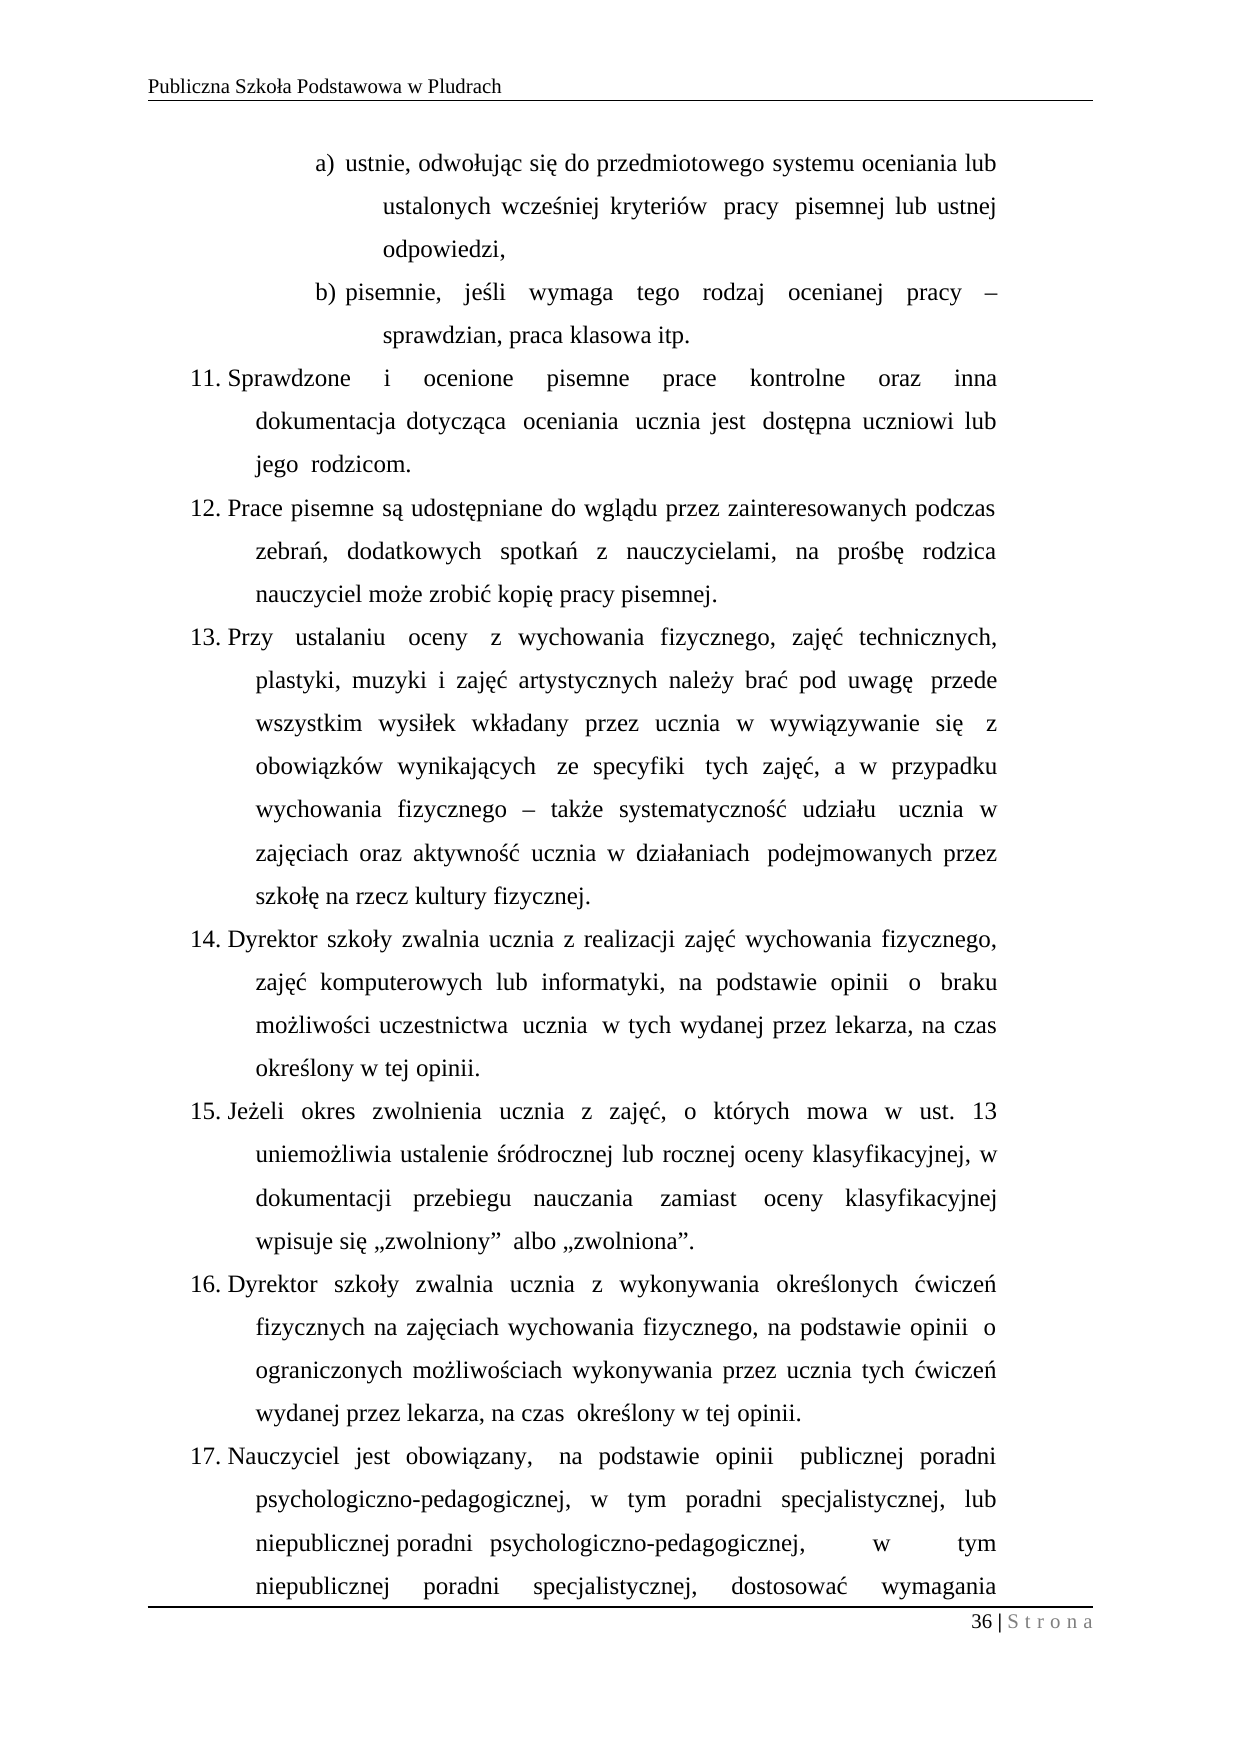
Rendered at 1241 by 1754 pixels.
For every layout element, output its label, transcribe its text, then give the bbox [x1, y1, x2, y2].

list Sprawdzone i ocenione pisemne prace kontrolne oraz inna dokumentacja dotycząca oceniania ucznia jest dostępna uczniowi lub jego rodzicom. [190, 363, 997, 478]
list ustnie, odwołując się do przedmiotowego systemu oceniania lub ustalonych wcześniej kryteriów pracy pisemnej lub ustnej odpowiedzi, [315, 148, 997, 263]
list Przy ustalaniu oceny z wychowania fizycznego, zajęć technicznych, plastyki, muzyki i zajęć artystycznych należy brać pod uwagę przede wszystkim wysiłek wkładany przez ucznia w wywiązywanie się z obowiązków wynikających ze specyfiki tych zajęć, a w przypadku wychowania fizycznego – także systematyczność udziału ucznia w zajęciach oraz aktywność ucznia w działaniach podejmowanych przez szkołę na rzecz kultury fizycznej. [190, 622, 997, 909]
list Dyrektor szkoły zwalnia ucznia z realizacji zajęć wychowania fizycznego, zajęć komputerowych lub informatyki, na podstawie opinii o braku możliwości uczestnictwa ucznia w tych wydanej przez lekarza, na czas określony w tej opinii. [190, 924, 997, 1082]
list Jeżeli okres zwolnienia ucznia z zajęć, o których mowa w ust. 13 uniemożliwia ustalenie śródrocznej lub rocznej oceny klasyfikacyjnej, w dokumentacji przebiegu nauczania zamiast oceny klasyfikacyjnej wpisuje się „zwolniony” albo „zwolniona”. [190, 1096, 998, 1254]
list pisemnie, jeśli wymaga tego rodzaj ocenianej pracy – sprawdzian, praca klasowa itp. [315, 277, 997, 349]
list Nauczyciel jest obowiązany, na podstawie opinii publicznej poradni psychologiczno-pedagogicznej, w tym poradni specjalistycznej, lub niepublicznej poradni psychologiczno-pedagogicznej, w tym niepublicznej poradni specjalistycznej, dostosować wymagania [190, 1441, 996, 1599]
list Dyrektor szkoły zwalnia ucznia z wykonywania określonych ćwiczeń fizycznych na zajęciach wychowania fizycznego, na podstawie opinii o ograniczonych możliwościach wykonywania przez ucznia tych ćwiczeń wydanej przez lekarza, na czas określony w tej opinii. [190, 1269, 996, 1427]
list Prace pisemne są udostępniane do wglądu przez zainteresowanych podczas zebrań, dodatkowych spotkań z nauczycielami, na prośbę rodzica nauczyciel może zrobić kopię pracy pisemnej. [190, 493, 997, 608]
